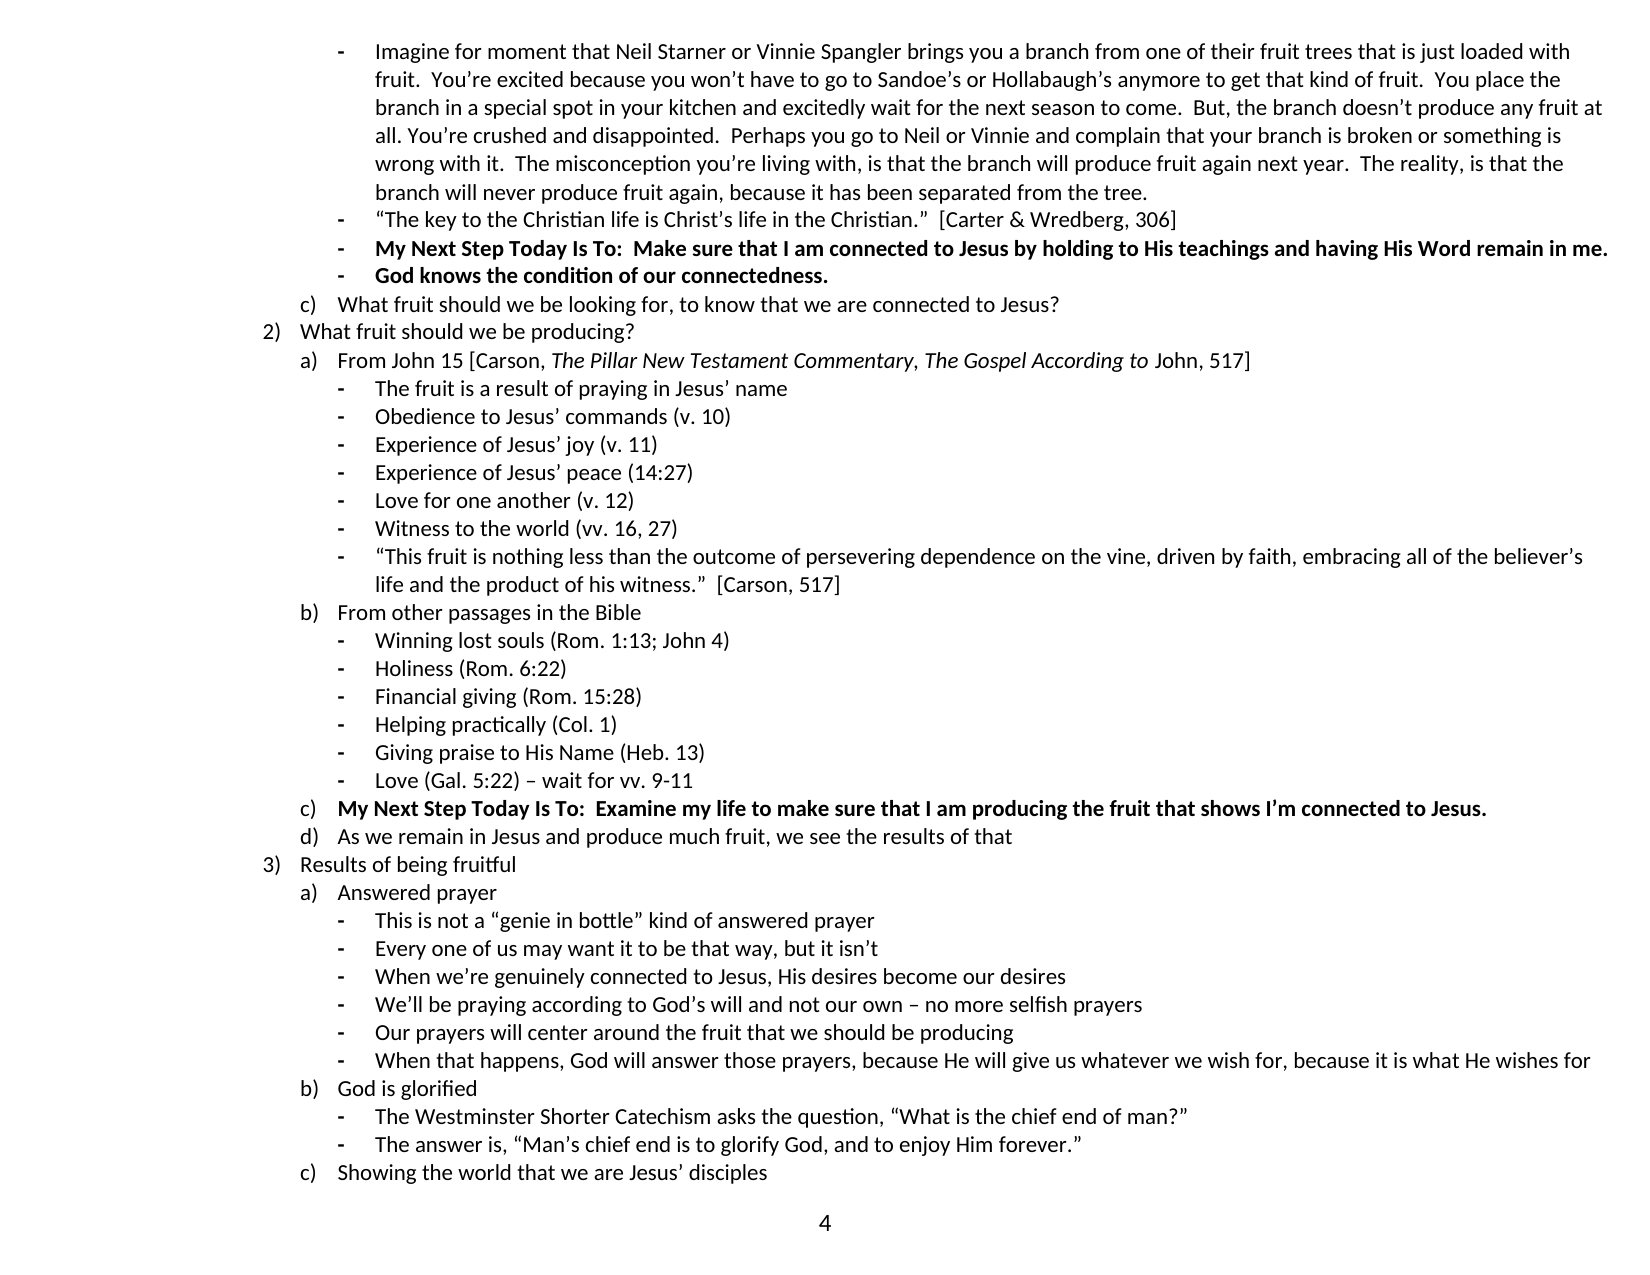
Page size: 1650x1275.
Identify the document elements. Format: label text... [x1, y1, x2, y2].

list We’ll be praying according to God’s will and not our own – no more selfish prayers [337, 990, 1612, 1018]
list Imagine for moment that Neil Starner or Vinnie Spangler brings you a branch from one of their fruit trees that is just loaded with fruit. You’re excited because you won’t have to go to Sandoe’s or Hollabaugh’s anymore to get that kind of fruit. You place the branch in a special spot in your kitchen and excitedly wait for the next season to come. But, the branch doesn’t produce any fruit at all. You’re crushed and disappointed. Perhaps you go to Neil or Vinnie and complain that your branch is broken or something is wrong with it. The misconception you’re living with, is that the branch will produce fruit again next year. The reality, is that the branch will never produce fruit again, because it has been separated from the tree. [337, 37, 1612, 206]
list What fruit should we be producing? [262, 318, 1612, 346]
list Showing the world that we are Jesus’ disciples [300, 1158, 1612, 1186]
list Winning lost souls (Rom. 1:13; John 4) [337, 626, 1612, 654]
list Holiness (Rom. 6:22) [337, 654, 1612, 682]
list Our prayers will center around the fruit that we should be producing [337, 1018, 1612, 1046]
list Experience of Jesus’ peace (14:27) [337, 458, 1612, 486]
list God is glorified [300, 1074, 1612, 1102]
list Every one of us may want it to be that way, but it isn’t [337, 934, 1612, 962]
list Helping practically (Col. 1) [337, 710, 1612, 738]
list What fruit should we be looking for, to know that we are connected to Jesus? [300, 290, 1612, 318]
list Giving praise to His Name (Heb. 13) [337, 738, 1612, 766]
list Financial giving (Rom. 15:28) [337, 682, 1612, 710]
list Results of being fruitful [262, 850, 1612, 878]
list The answer is, “Man’s chief end is to glorify God, and to enjoy Him forever.” [337, 1130, 1612, 1158]
list Love for one another (v. 12) [337, 486, 1612, 514]
list From other passages in the Bible [300, 598, 1612, 626]
list The fruit is a result of praying in Jesus’ name [337, 374, 1612, 402]
list The Westminster Shorter Catechism asks the question, “What is the chief end of man?” [337, 1102, 1612, 1130]
list “The key to the Christian life is Christ’s life in the Christian.” [Carter & Wredberg, 306] [337, 206, 1612, 234]
list My Next Step Today Is To: Make sure that I am connected to Jesus by holding to His teachings and having His Word remain in me. [337, 234, 1612, 262]
list Answered prayer [300, 878, 1612, 906]
list My Next Step Today Is To: Examine my life to make sure that I am producing the fruit that shows I’m connected to Jesus. [300, 794, 1612, 822]
list Obedience to Jesus’ commands (v. 10) [337, 402, 1612, 430]
list Love (Gal. 5:22) – wait for vv. 9-11 [337, 766, 1612, 794]
list From John 15 [Carson, The Pillar New Testament Commentary, The Gospel According to John, 517] [300, 346, 1612, 374]
list “This fruit is nothing less than the outcome of persevering dependence on the vine, driven by faith, embracing all of the believer’s life and the product of his witness.” [Carson, 517] [337, 542, 1612, 598]
list Experience of Jesus’ joy (v. 11) [337, 430, 1612, 458]
list When we’re genuinely connected to Jesus, His desires become our desires [337, 962, 1612, 990]
list When that happens, God will answer those prayers, because He will give us whatever we wish for, because it is what He wishes for [337, 1046, 1612, 1074]
list This is not a “genie in bottle” kind of answered prayer [337, 906, 1612, 934]
list As we remain in Jesus and produce much fruit, we see the results of that [300, 822, 1612, 850]
list God knows the condition of our connectedness. [337, 262, 1612, 290]
list Witness to the world (vv. 16, 27) [337, 514, 1612, 542]
